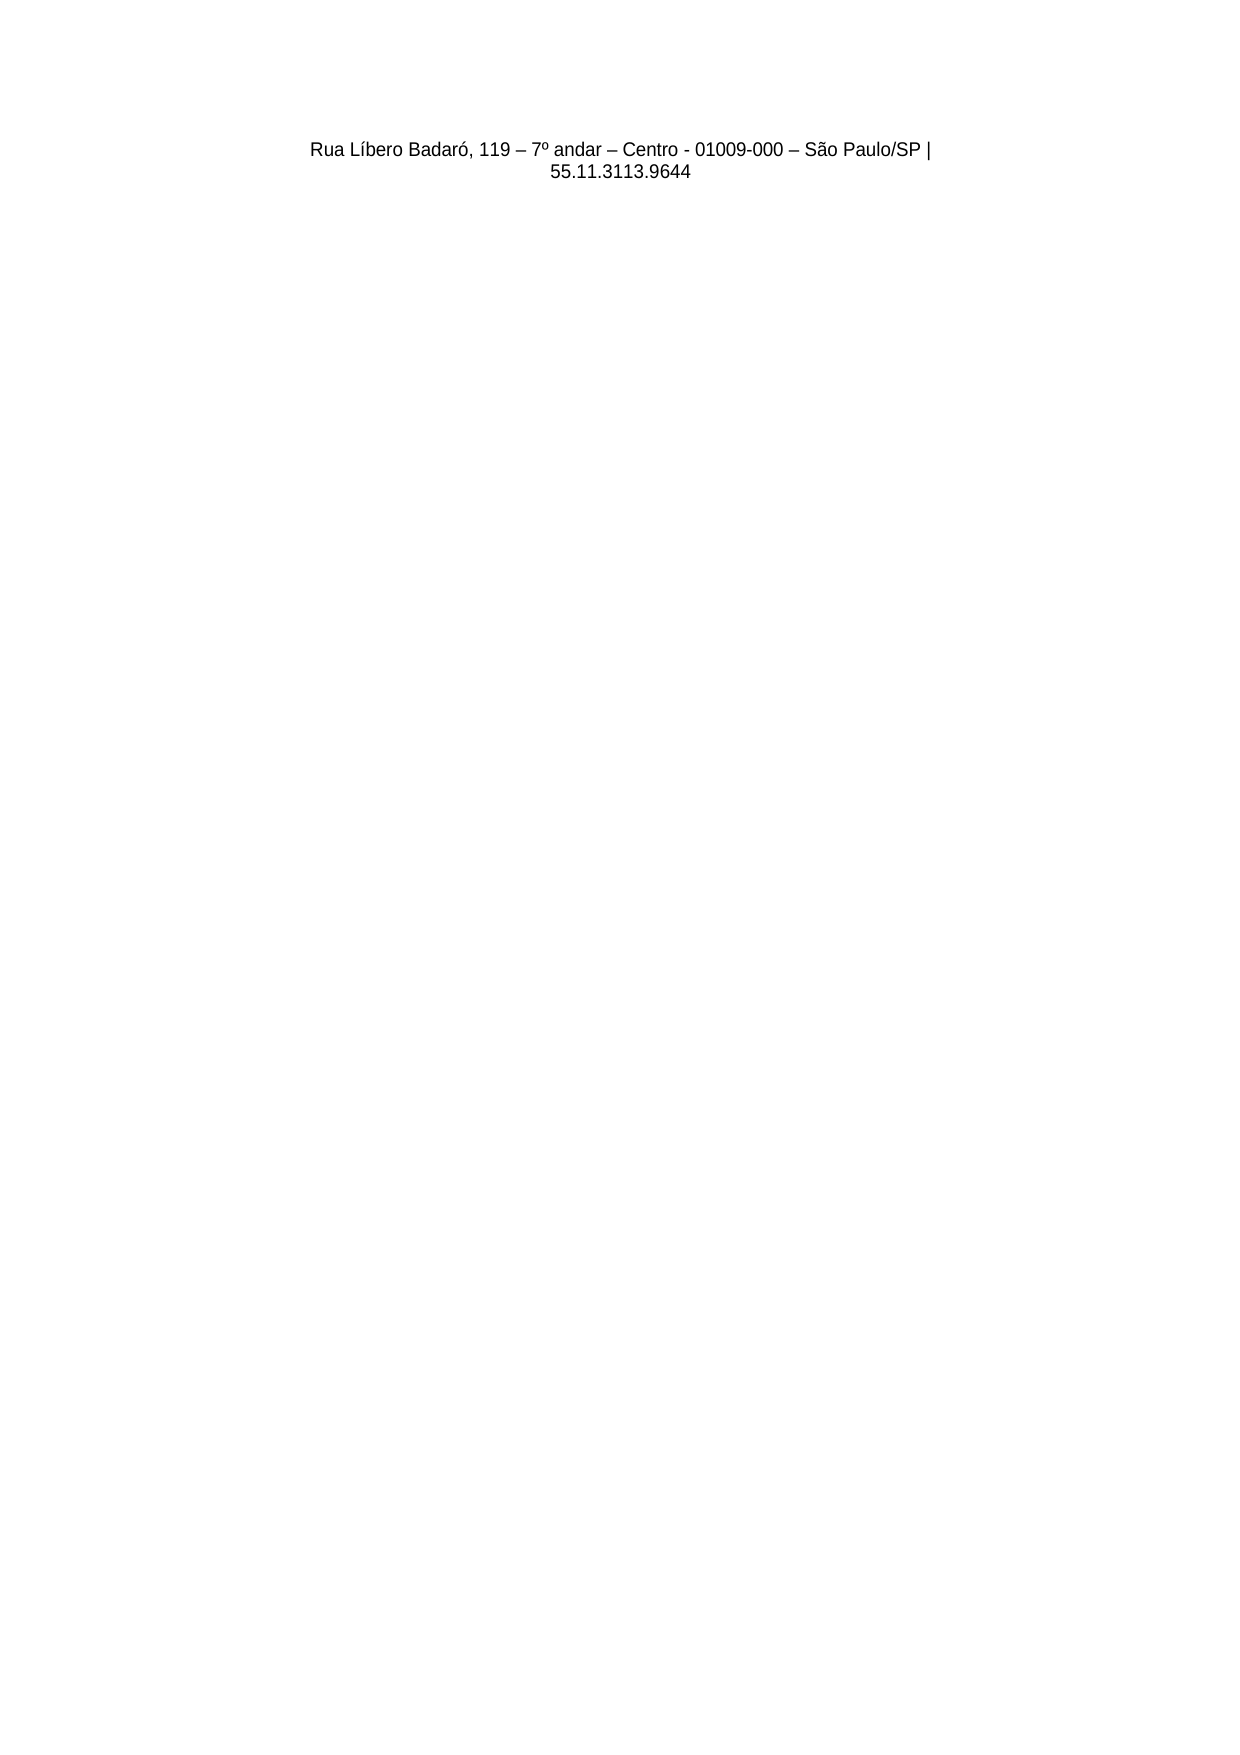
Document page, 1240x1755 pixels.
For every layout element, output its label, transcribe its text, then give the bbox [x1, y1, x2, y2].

text Rua Líbero Badaró, 119 – 7º andar – Centro - 01009-000 – São Paulo/SP | 55.11.3113.9644 [245, 137, 996, 183]
